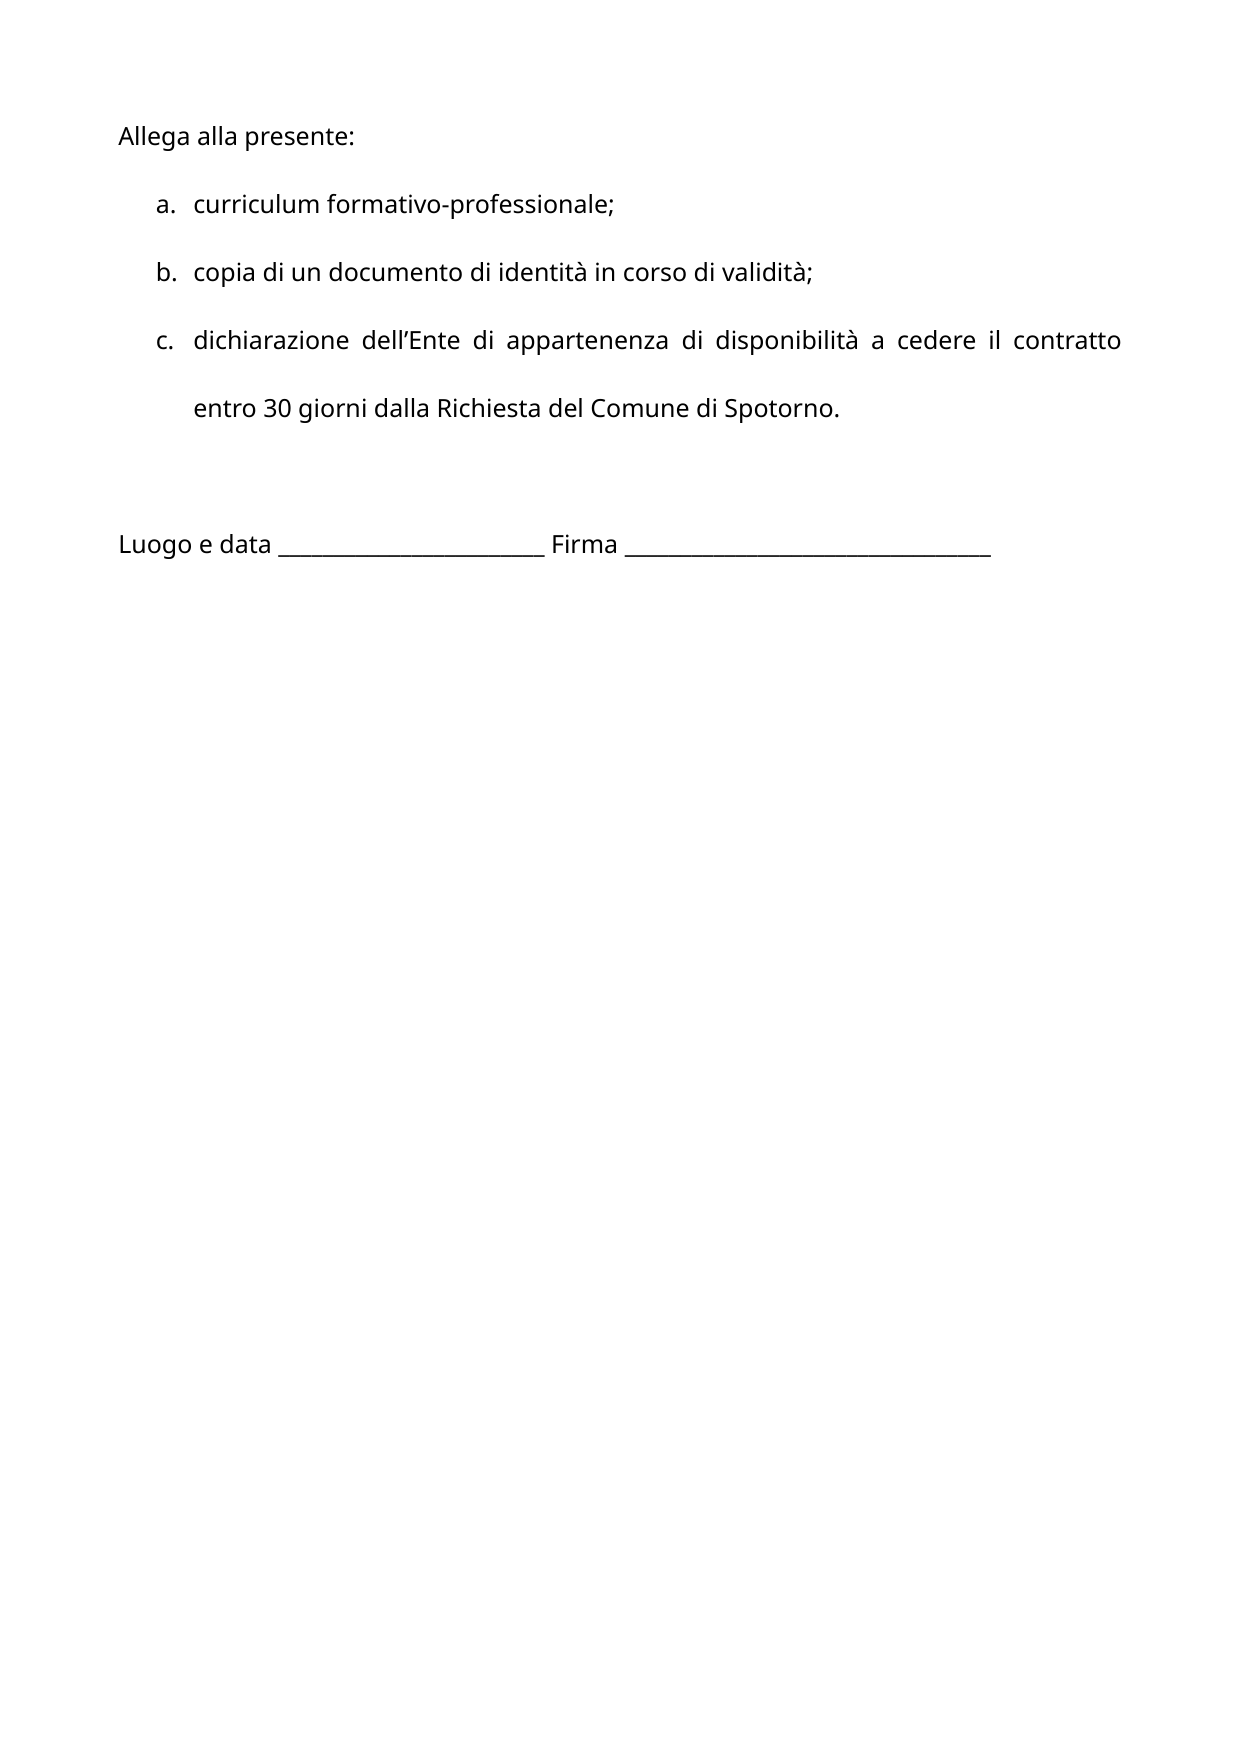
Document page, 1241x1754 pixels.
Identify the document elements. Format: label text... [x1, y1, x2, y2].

text Luogo e data ________________________ Firma _________________________________ [118, 527, 1122, 561]
list curriculum formativo-professionale; [156, 186, 1122, 220]
list copia di un documento di identità in corso di validità; [156, 254, 1122, 288]
list dichiarazione dell’Ente di appartenenza di disponibilità a cedere il contratto entro 30 giorni dalla Richiesta del Comune di Spotorno. [156, 322, 1122, 425]
text Allega alla presente: [118, 118, 1122, 152]
